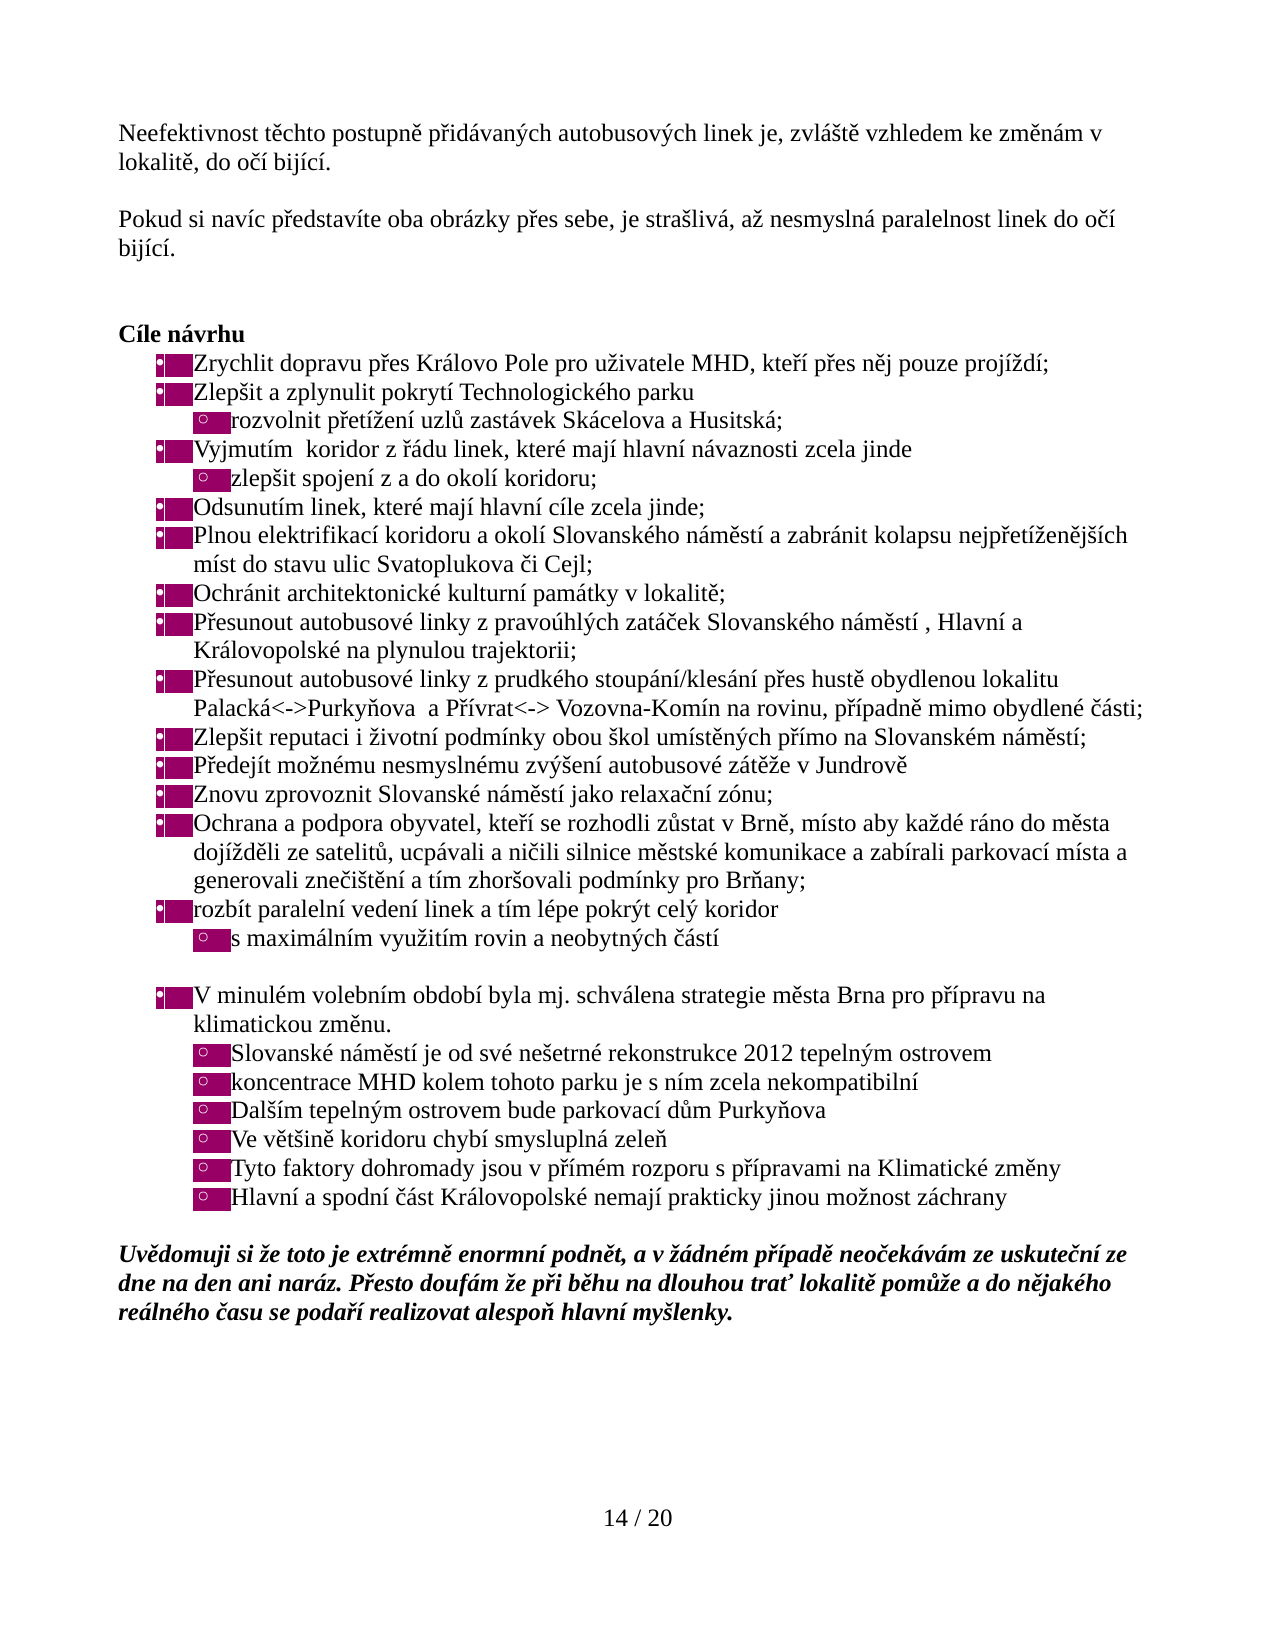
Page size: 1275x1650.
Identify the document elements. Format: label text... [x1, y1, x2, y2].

list Ochrana a podpora obyvatel, kteří se rozhodli zůstat v Brně, místo aby každé ráno do města dojížděli ze satelitů, ucpávali a ničili silnice městské komunikace a zabírali parkovací místa a generovali znečištění a tím zhoršovali podmínky pro Brňany; [156, 808, 1157, 894]
list rozbít paralelní vedení linek a tím lépe pokrýt celý koridor [156, 894, 1157, 923]
text Uvědomuji si že toto je extrémně enormní podnět, a v žádném případě neočekávám ze uskuteční ze dne na den ani naráz. Přesto doufám že při běhu na dlouhou trať lokalitě pomůže a do nějakého reálného času se podaří realizovat alespoň hlavní myšlenky. [118, 1239, 1157, 1326]
list zlepšit spojení z a do okolí koridoru; [193, 463, 1157, 492]
list s maximálním využitím rovin a neobytných částí [193, 923, 1157, 952]
list Přesunout autobusové linky z pravoúhlých zatáček Slovanského náměstí , Hlavní a Královopolské na plynulou trajektorii; [156, 607, 1157, 664]
list Odsunutím linek, které mají hlavní cíle zcela jinde; [156, 492, 1157, 521]
list Tyto faktory dohromady jsou v přímém rozporu s přípravami na Klimatické změny [193, 1153, 1157, 1182]
list Vyjmutím koridor z řádu linek, které mají hlavní návaznosti zcela jinde [156, 434, 1157, 463]
list Ochránit architektonické kulturní památky v lokalitě; [156, 578, 1157, 607]
text Cíle návrhu [118, 319, 1157, 348]
list Slovanské náměstí je od své nešetrné rekonstrukce 2012 tepelným ostrovem [193, 1038, 1157, 1067]
list Dalším tepelným ostrovem bude parkovací dům Purkyňova [193, 1096, 1157, 1124]
list Zrychlit dopravu přes Královo Pole pro uživatele MHD, kteří přes něj pouze projíždí; [156, 348, 1157, 377]
list Ve většině koridoru chybí smysluplná zeleň [193, 1124, 1157, 1153]
list Hlavní a spodní část Královopolské nemají prakticky jinou možnost záchrany [193, 1182, 1157, 1211]
list rozvolnit přetížení uzlů zastávek Skácelova a Husitská; [193, 406, 1157, 434]
list Přesunout autobusové linky z prudkého stoupání/klesání přes hustě obydlenou lokalitu Palacká<->Purkyňova a Přívrat<-> Vozovna-Komín na rovinu, případně mimo obydlené části; [156, 664, 1157, 722]
list koncentrace MHD kolem tohoto parku je s ním zcela nekompatibilní [193, 1067, 1157, 1096]
list Zlepšit a zplynulit pokrytí Technologického parku [156, 377, 1157, 406]
text Pokud si navíc představíte oba obrázky přes sebe, je strašlivá, až nesmyslná paralelnost linek do očí bijící. [118, 204, 1157, 262]
text Neefektivnost těchto postupně přidávaných autobusových linek je, zvláště vzhledem ke změnám v lokalitě, do očí bijící. [118, 118, 1157, 176]
list Předejít možnému nesmyslnému zvýšení autobusové zátěže v Jundrově [156, 751, 1157, 779]
list V minulém volebním období byla mj. schválena strategie města Brna pro přípravu na klimatickou změnu. [156, 981, 1157, 1038]
list Znovu zprovoznit Slovanské náměstí jako relaxační zónu; [156, 779, 1157, 808]
list Zlepšit reputaci i životní podmínky obou škol umístěných přímo na Slovanském náměstí; [156, 722, 1157, 751]
list Plnou elektrifikací koridoru a okolí Slovanského náměstí a zabránit kolapsu nejpřetíženějších míst do stavu ulic Svatoplukova či Cejl; [156, 521, 1157, 578]
